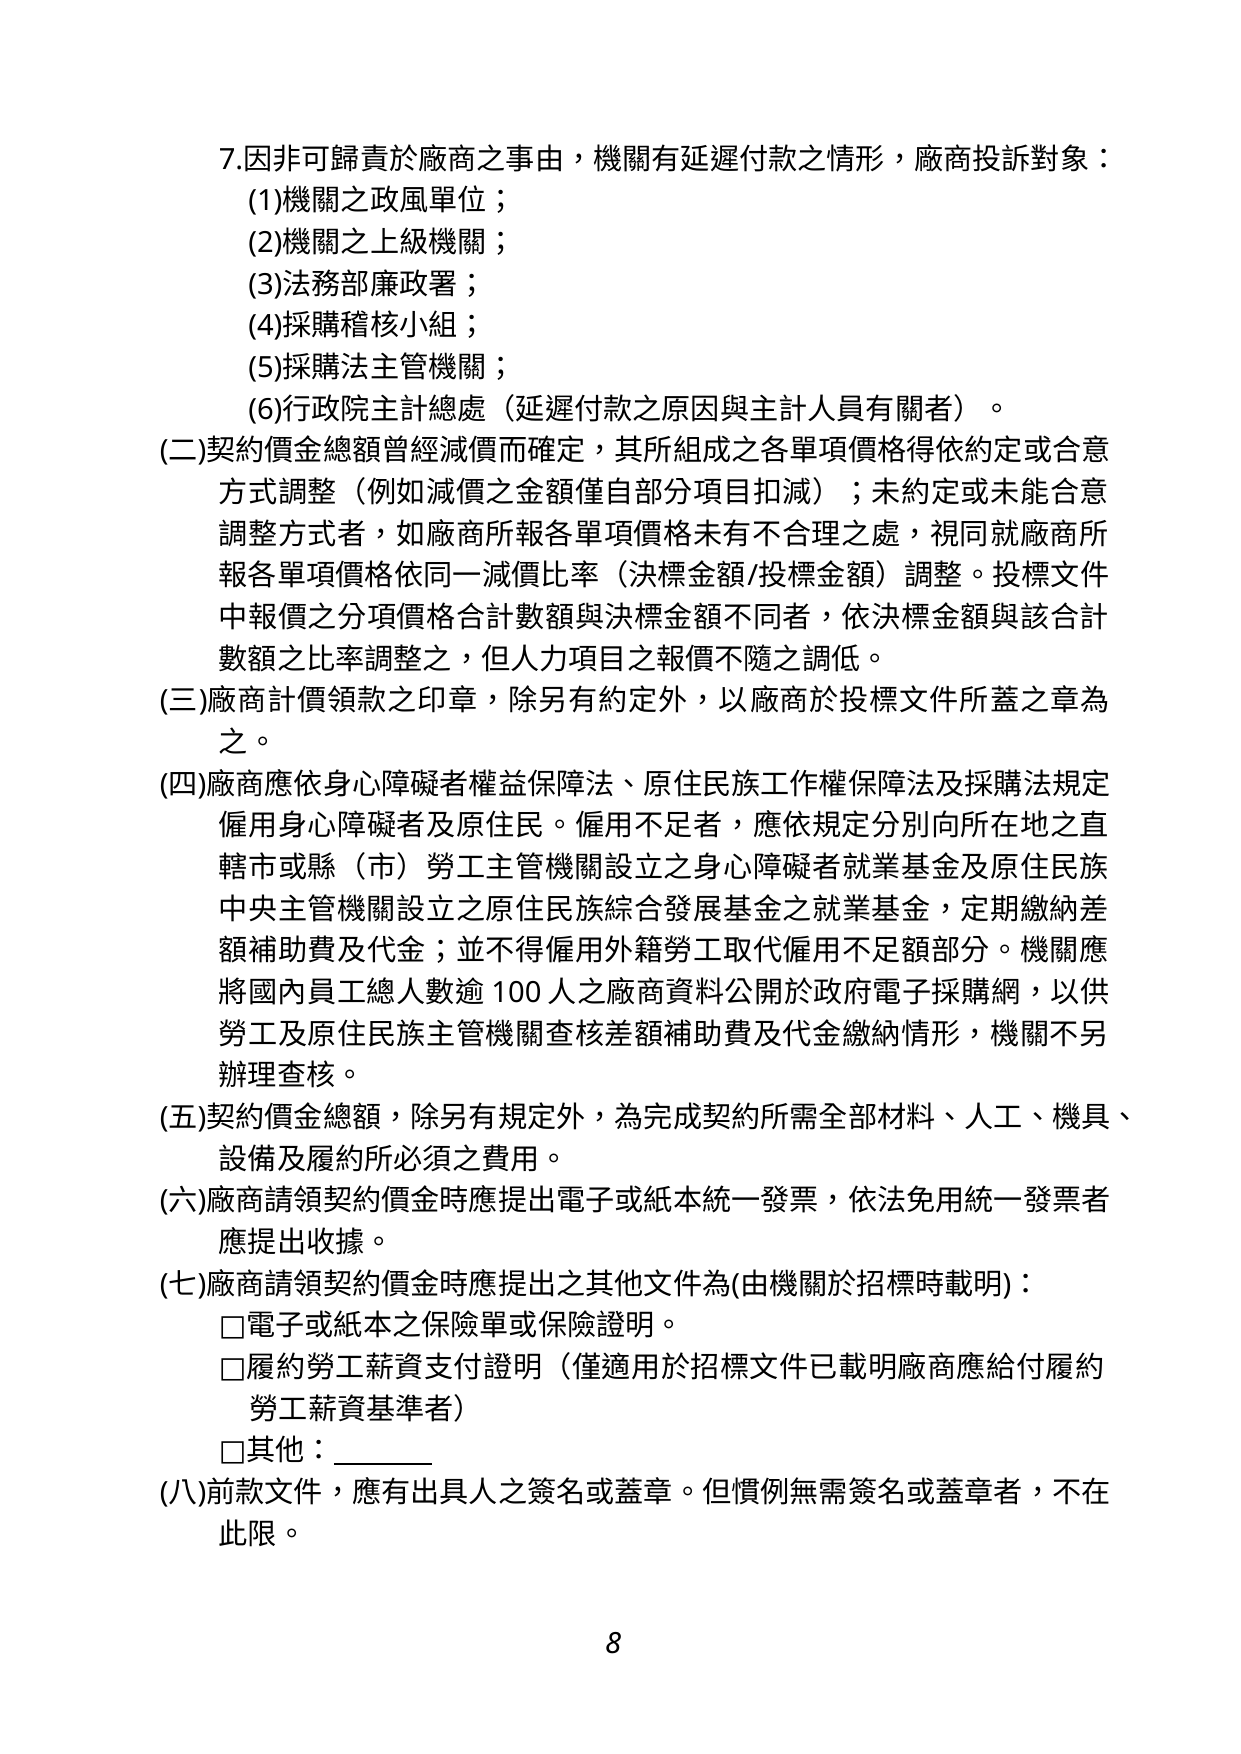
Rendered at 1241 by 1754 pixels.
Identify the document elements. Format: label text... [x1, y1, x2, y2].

text (三)廠商計價領款之印章，除另有約定外，以廠商於投標文件所蓋之章為之。 [159, 677, 1110, 761]
text □履約勞工薪資支付證明（僅適用於招標文件已載明廠商應給付履約勞工薪資基準者） [218, 1344, 1104, 1427]
text (4)採購稽核小組； [248, 302, 1110, 344]
text (五)契約價金總額，除另有規定外，為完成契約所需全部材料、人工、機具、設備及履約所必須之費用。 [159, 1094, 1110, 1177]
text (六)廠商請領契約價金時應提出電子或紙本統一發票，依法免用統一發票者應提出收據。 [159, 1177, 1110, 1261]
text (八)前款文件，應有出具人之簽名或蓋章。但慣例無需簽名或蓋章者，不在此限。 [159, 1469, 1110, 1552]
text (5)採購法主管機關； [248, 344, 1110, 386]
text (1)機關之政風單位； [248, 177, 1110, 219]
text □其他： [218, 1427, 1104, 1469]
text (2)機關之上級機關； [248, 219, 1110, 261]
text (6)行政院主計總處（延遲付款之原因與主計人員有關者）。 [248, 386, 1110, 427]
text (3)法務部廉政署； [248, 261, 1110, 302]
text (二)契約價金總額曾經減價而確定，其所組成之各單項價格得依約定或合意方式調整（例如減價之金額僅自部分項目扣減）；未約定或未能合意調整方式者，如廠商所報各單項價格未有不合理之處，視同就廠商所報各單項價格依同一減價比率（決標金額/投標金額）調整。投標文件中報價之分項價格合計數額與決標金額不同者，依決標金額與該合計數額之比率調整之，但人力項目之報價不隨之調低。 [159, 427, 1110, 677]
text □電子或紙本之保險單或保險證明。 [218, 1302, 1104, 1344]
text (七)廠商請領契約價金時應提出之其他文件為(由機關於招標時載明)： [159, 1261, 1110, 1302]
text (四)廠商應依身心障礙者權益保障法、原住民族工作權保障法及採購法規定僱用身心障礙者及原住民。僱用不足者，應依規定分別向所在地之直轄市或縣（市）勞工主管機關設立之身心障礙者就業基金及原住民族中央主管機關設立之原住民族綜合發展基金之就業基金，定期繳納差額補助費及代金；並不得僱用外籍勞工取代僱用不足額部分。機關應將國內員工總人數逾100人之廠商資料公開於政府電子採購網，以供勞工及原住民族主管機關查核差額補助費及代金繳納情形，機關不另辦理查核。 [159, 761, 1110, 1094]
text 7.因非可歸責於廠商之事由，機關有延遲付款之情形，廠商投訴對象： [218, 136, 1110, 177]
